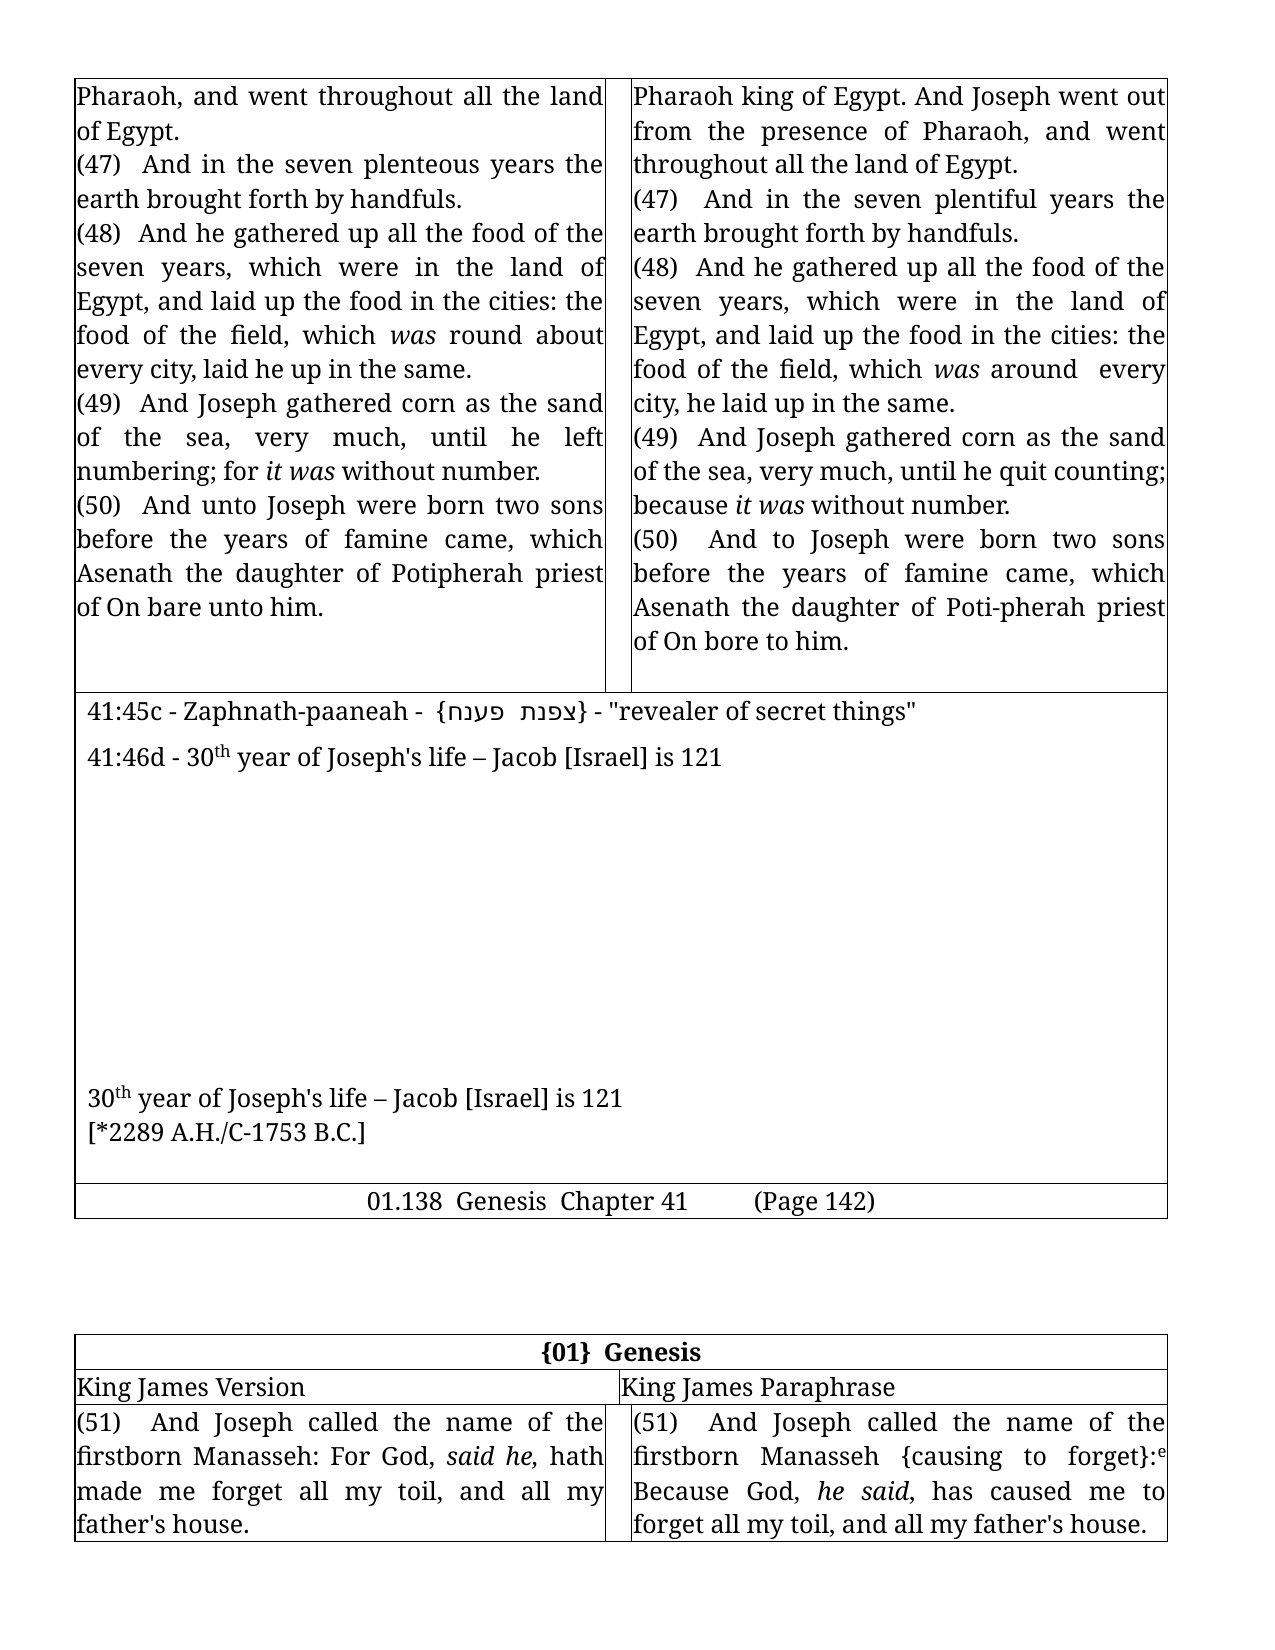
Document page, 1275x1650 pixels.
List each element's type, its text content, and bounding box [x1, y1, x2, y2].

table_cell (51) And Joseph called the name of the firstborn Manasseh: For God, said he, hath made me forget all my toil, and all my father's house. [76, 1405, 605, 1541]
table_cell [606, 1405, 631, 1541]
table_cell Pharaoh, and went throughout all the land of Egypt. (47) And in the seven plenteous years the earth brought forth by handfuls. (48) And he gathered up all the food of the seven years, which were in the land of Egypt, and laid up the food in the cities: the food of the field, which was round about every city, laid he up in the same. (49) And Joseph gathered corn as the sand of the sea, very much, until he left numbering; for it was without number. (50) And unto Joseph were born two sons before the years of famine came, which Asenath the daughter of Potipherah priest of On bare unto him. [76, 79, 605, 692]
table_cell Pharaoh king of Egypt. And Joseph went out from the presence of Pharaoh, and went throughout all the land of Egypt. (47) And in the seven plentiful years the earth brought forth by handfuls. (48) And he gathered up all the food of the seven years, which were in the land of Egypt, and laid up the food in the cities: the food of the field, which was around every city, he laid up in the same. (49) And Joseph gathered corn as the sand of the sea, very much, until he quit counting; because it was without number. (50) And to Joseph were born two sons before the years of famine came, which Asenath the daughter of Poti-pherah priest of On bore to him. [632, 79, 1167, 692]
table_cell (51) And Joseph called the name of the firstborn Manasseh {causing to forget}:e Because God, he said, has caused me to forget all my toil, and all my father's house. [632, 1405, 1167, 1541]
table_cell [606, 79, 631, 692]
table_cell 01.138 Genesis Chapter 41 (Page 142) [76, 1184, 1167, 1218]
table_cell 41:45c - Zaphnath-paaneah - {צפנת פענח} - "revealer of secret things" 41:46d - 30th year of Joseph's life – Jacob [Israel] is 121 30th year of Joseph's life – Jacob [Israel] is 121 [*2289 A.H./C-1753 B.C.] [76, 693, 1167, 1183]
table_header {01} Genesis [76, 1335, 1167, 1369]
table_cell King James Version [76, 1370, 619, 1404]
table_cell King James Paraphrase [620, 1370, 1167, 1404]
